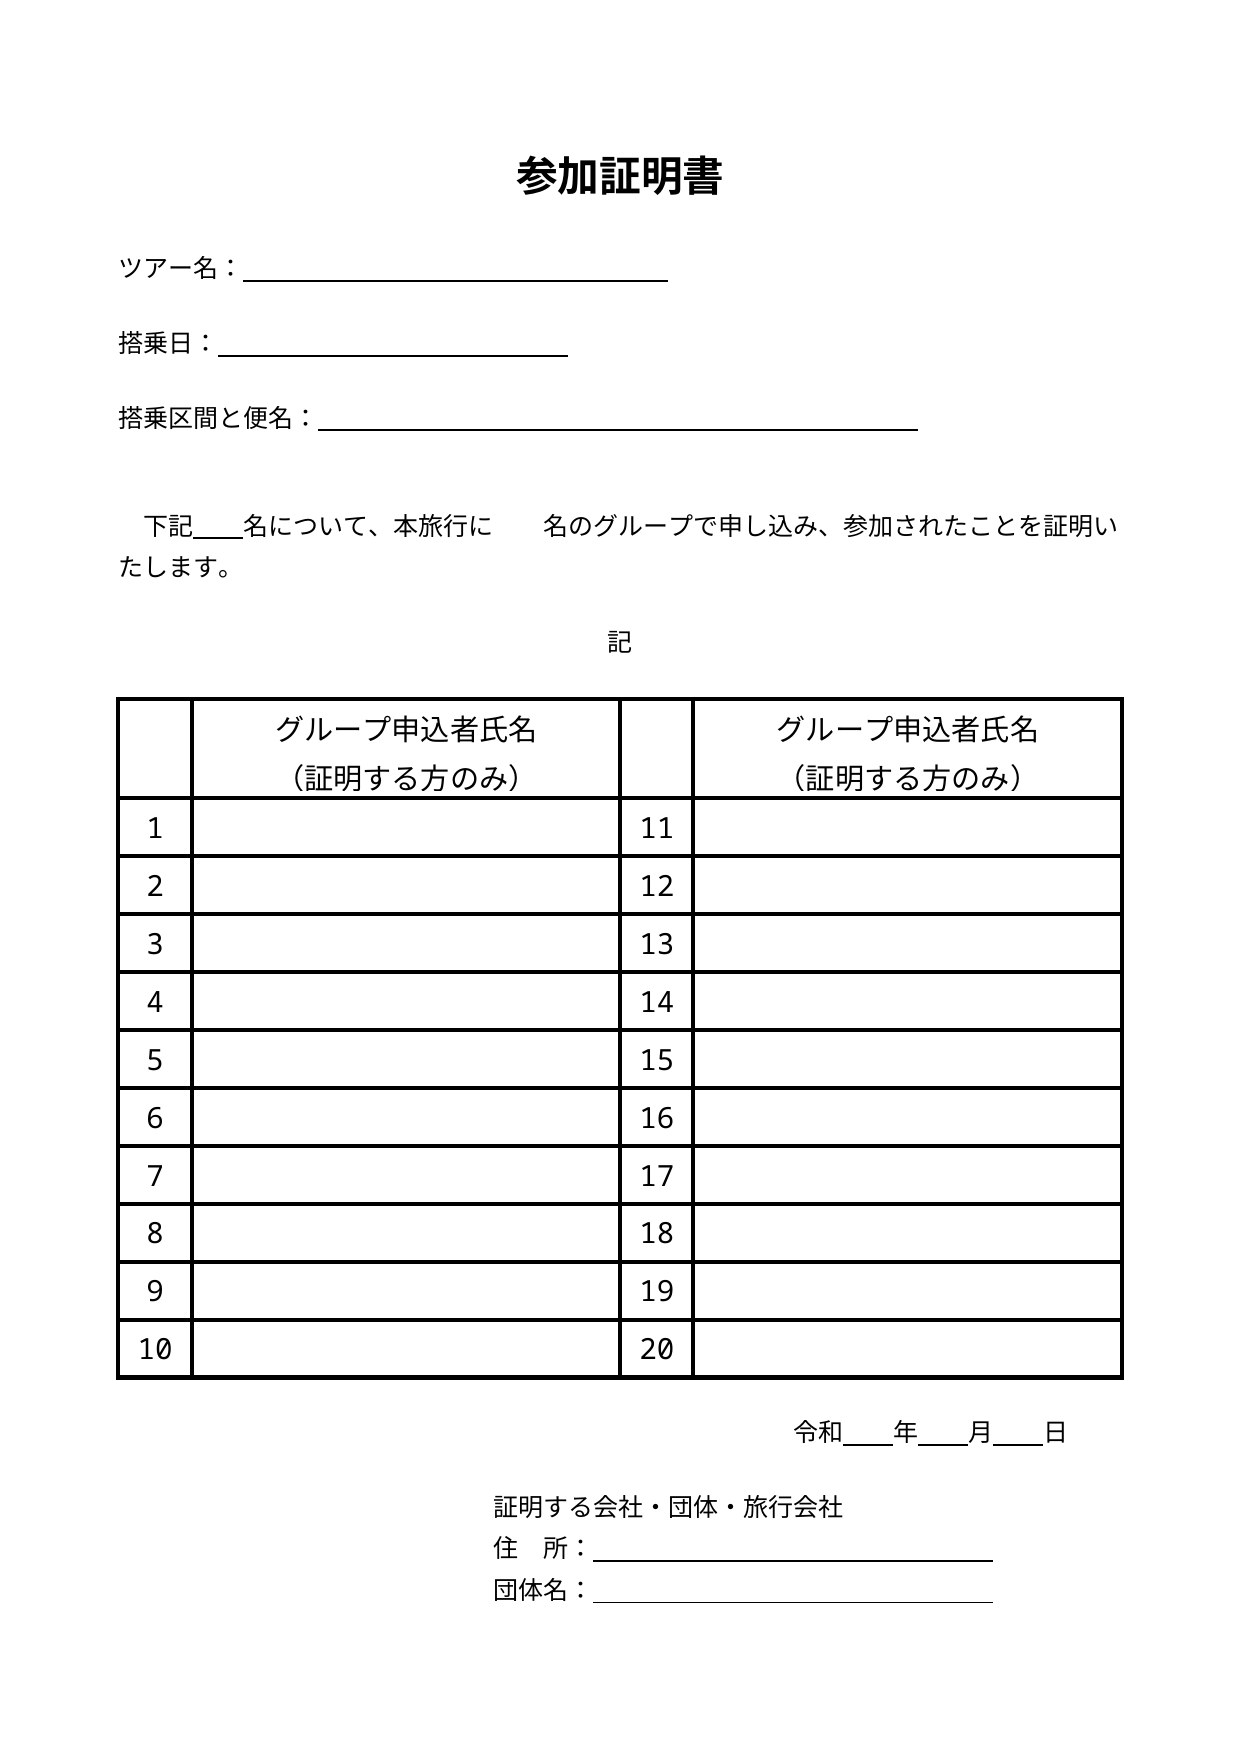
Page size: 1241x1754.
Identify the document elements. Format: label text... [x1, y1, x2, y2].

table_cell 20 [622, 1322, 691, 1375]
table_cell 10 [120, 1322, 190, 1375]
table_cell 17 [622, 1148, 691, 1202]
text 証明する会社・団体・旅行会社 [118, 1487, 1122, 1523]
table_cell [695, 1090, 1120, 1144]
table_cell [695, 800, 1120, 854]
table_cell [194, 1148, 618, 1202]
text 令和 年 月 日 [118, 1413, 1122, 1449]
table_cell 18 [622, 1206, 691, 1259]
table_cell [194, 1032, 618, 1086]
table_cell [194, 916, 618, 970]
table_cell [194, 858, 618, 912]
table_cell 14 [622, 974, 691, 1028]
table_cell 9 [120, 1264, 190, 1317]
table_cell [695, 1264, 1120, 1317]
table_cell [695, 1322, 1120, 1375]
table_cell 19 [622, 1264, 691, 1317]
table_cell [695, 1206, 1120, 1259]
table_cell 4 [120, 974, 190, 1028]
text 搭乗日： [118, 324, 1122, 360]
table_cell 13 [622, 916, 691, 970]
table_cell 15 [622, 1032, 691, 1086]
table_cell 3 [120, 916, 190, 970]
table_cell [194, 1090, 618, 1144]
table_header [120, 701, 190, 796]
table_cell [695, 1148, 1120, 1202]
table_header グループ申込者氏名 （証明する方のみ） [695, 701, 1120, 796]
text 搭乗区間と便名： [118, 398, 1122, 434]
table_cell 5 [120, 1032, 190, 1086]
title 参加証明書 [118, 143, 1122, 203]
table_cell 2 [120, 858, 190, 912]
text 下記 名について、本旅行に 名のグループで申し込み、参加されたことを証明いたします。 [118, 506, 1122, 584]
text 団体名： [118, 1571, 1122, 1607]
table_cell [695, 974, 1120, 1028]
table_cell 1 [120, 800, 190, 854]
text 住 所： [118, 1529, 1122, 1565]
table_cell [695, 858, 1120, 912]
table_cell 6 [120, 1090, 190, 1144]
table_cell 12 [622, 858, 691, 912]
table_header [622, 701, 691, 796]
table_cell 8 [120, 1206, 190, 1259]
table_cell 16 [622, 1090, 691, 1144]
table_cell [194, 800, 618, 854]
table_cell [695, 1032, 1120, 1086]
table_header グループ申込者氏名 （証明する方のみ） [194, 701, 618, 796]
table_cell 7 [120, 1148, 190, 1202]
table_cell [194, 1322, 618, 1375]
text ツアー名： [118, 249, 1122, 285]
table_cell [695, 916, 1120, 970]
table_cell [194, 974, 618, 1028]
text 記 [118, 622, 1122, 659]
table_cell [194, 1264, 618, 1317]
table_cell 11 [622, 800, 691, 854]
table_cell [194, 1206, 618, 1259]
